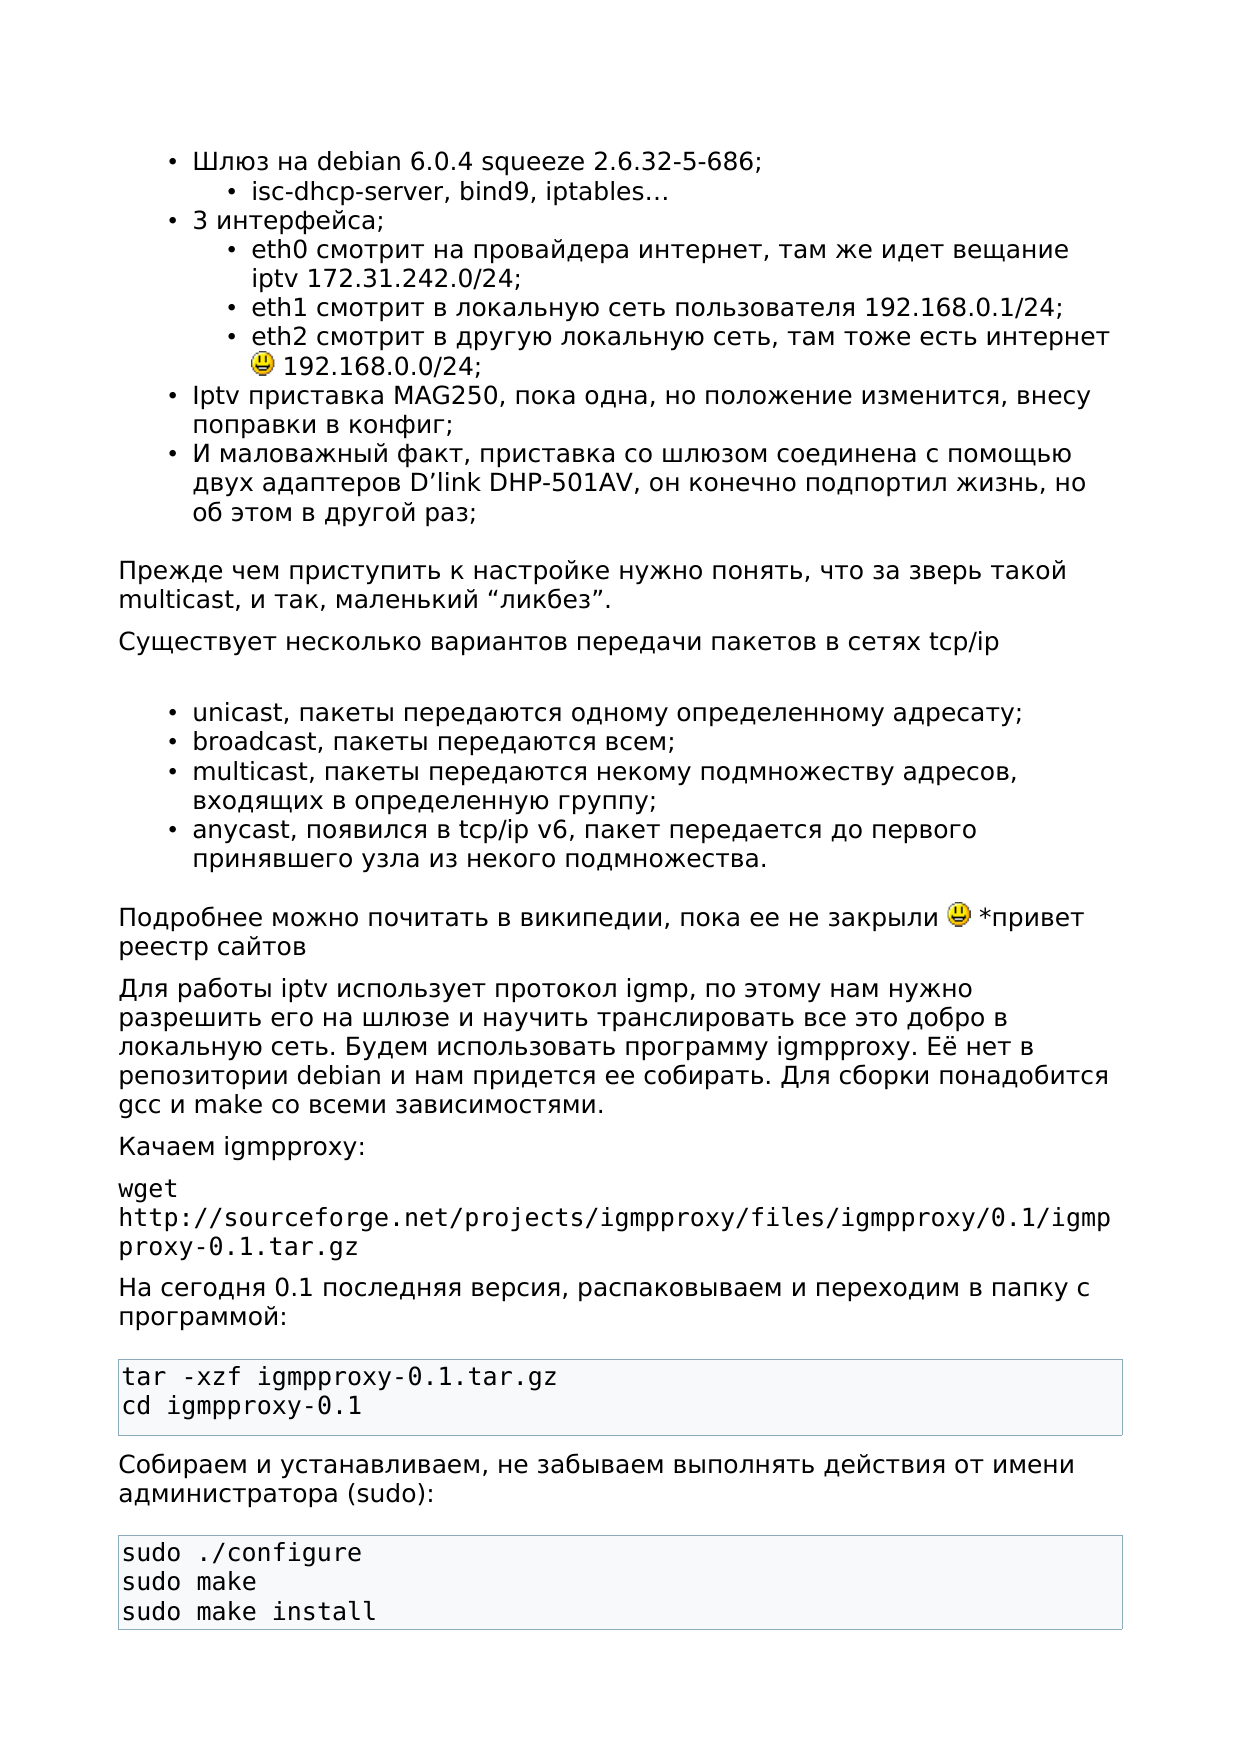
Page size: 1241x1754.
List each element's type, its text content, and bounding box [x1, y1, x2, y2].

list Iptv приставка MAG250, пока одна, но положение изменится, внесу поправки в конфиг; [177, 381, 1122, 439]
list И маловажный факт, приставка со шлюзом соединена с помощью двух адаптеров D’link DHP-501AV, он конечно подпортил жизнь, но об этом в другой раз; [177, 439, 1122, 527]
list isc-dhcp-server, bind9, iptables… [236, 177, 1122, 206]
text Для работы iptv использует протокол igmp, по этому нам нужно разрешить его на шлюзе и научить транслировать все это добро в локальную сеть. Будем использовать программу igmpproxy. Её нет в репозитории debian и нам придется ее собирать. Для сборки понадобится gcc и make со всеми зависимостями. [118, 974, 1122, 1120]
list broadcast, пакеты передаются всем; [177, 728, 1122, 757]
list eth2 смотрит в другую локальную сеть, там тоже есть интернет 192.168.0.0/24; [236, 323, 1122, 381]
text Прежде чем приступить к настройке нужно понять, что за зверь такой multicast, и так, маленький “ликбез”. [118, 556, 1122, 615]
text На сегодня 0.1 последняя версия, распаковываем и переходим в папку с программой: [118, 1273, 1122, 1332]
list 3 интерфейса; [177, 206, 1122, 235]
text Существует несколько вариантов передачи пакетов в сетях tcp/ip [118, 627, 1122, 656]
table_header tar -xzf igmpproxy-0.1.tar.gz cd igmpproxy-0.1 [119, 1360, 1122, 1435]
picture [947, 902, 971, 927]
text Подробнее можно почитать в википедии, пока ее не закрыли *привет реестр сайтов [118, 903, 1122, 961]
text Качаем igmpproxy: [118, 1132, 1122, 1161]
list Шлюз на debian 6.0.4 squeeze 2.6.32-5-686; [177, 148, 1122, 177]
table_header sudo ./configure sudo make sudo make install [119, 1536, 1122, 1629]
text Собираем и устанавливаем, не забываем выполнять действия от имени администратора (sudo): [118, 1450, 1122, 1508]
list eth1 смотрит в локальную сеть пользователя 192.168.0.1/24; [236, 293, 1122, 323]
list multicast, пакеты передаются некому подмножеству адресов, входящих в определенную группу; [177, 757, 1122, 815]
list unicast, пакеты передаются одному определенному адресату; [177, 698, 1122, 728]
picture [251, 351, 275, 376]
list anycast, появился в tcp/ip v6, пакет передается до первого принявшего узла из некого подмножества. [177, 815, 1122, 873]
list eth0 смотрит на провайдера интернет, там же идет вещание iptv 172.31.242.0/24; [236, 235, 1122, 293]
text wget http://sourceforge.net/projects/igmpproxy/files/igmpproxy/0.1/igmpproxy-0.1.tar.gz [118, 1174, 1122, 1261]
